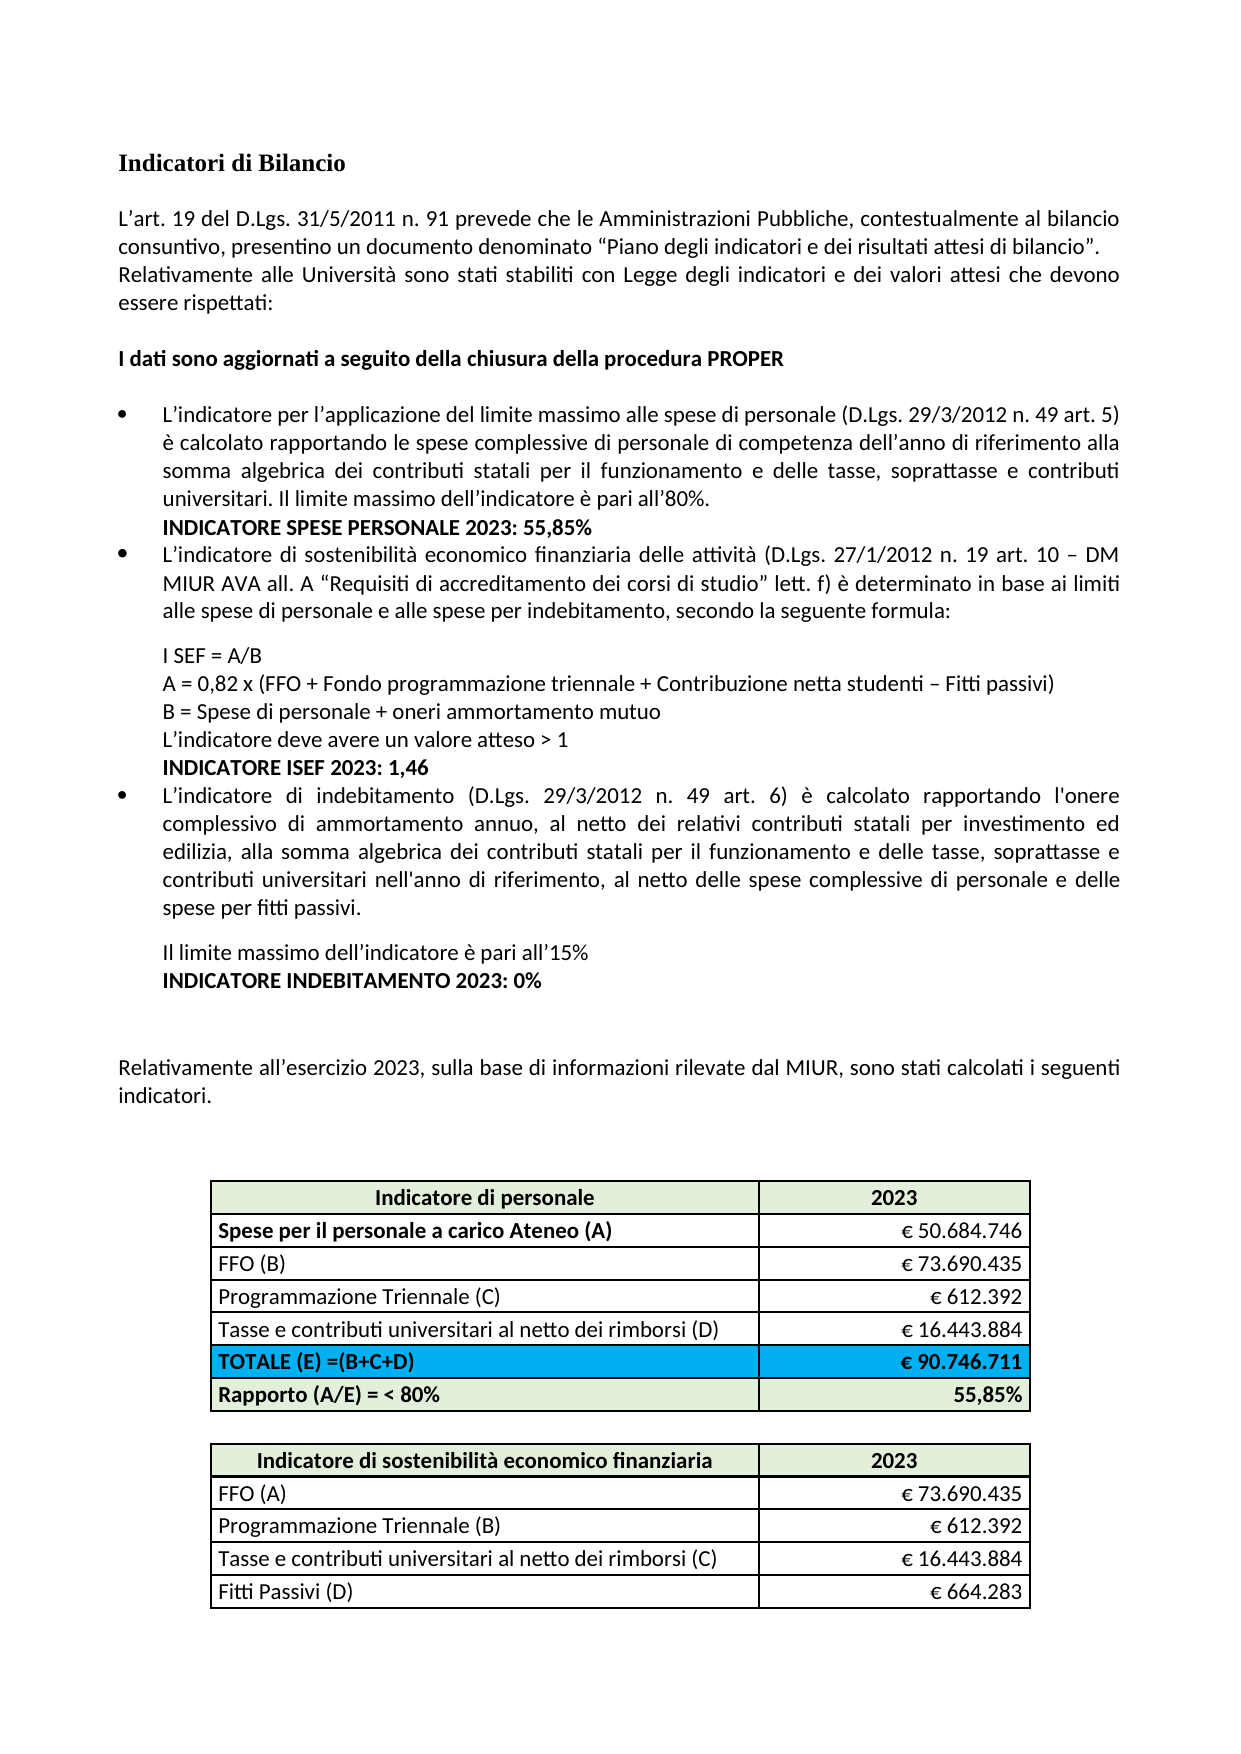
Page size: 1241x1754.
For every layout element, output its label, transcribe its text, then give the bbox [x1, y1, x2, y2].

list L’indicatore di indebitamento (D.Lgs. 29/3/2012 n. 49 art. 6) è calcolato rapportando l'onere complessivo di ammortamento annuo, al netto dei relativi contributi statali per investimento ed edilizia, alla somma algebrica dei contributi statali per il funzionamento e delle tasse, soprattasse e contributi universitari nell'anno di riferimento, al netto delle spese complessive di personale e delle spese per fitti passivi. [118, 781, 1122, 922]
table_cell € 16.443.884 [760, 1313, 1029, 1344]
text L’indicatore deve avere un valore atteso > 1 [162, 725, 1122, 753]
table_cell [759, 1412, 1029, 1442]
table_cell Programmazione Triennale (B) [212, 1510, 758, 1541]
table_cell Programmazione Triennale (C) [212, 1281, 758, 1311]
table_cell € 612.392 [760, 1281, 1029, 1311]
table_cell Rapporto (A/E) = < 80% [212, 1379, 758, 1410]
table_cell Tasse e contributi universitari al netto dei rimborsi (C) [212, 1543, 758, 1574]
text Il limite massimo dell’indicatore è pari all’15% [162, 938, 1122, 966]
table_cell Tasse e contributi universitari al netto dei rimborsi (D) [212, 1313, 758, 1344]
text B = Spese di personale + oneri ammortamento mutuo [118, 697, 1122, 725]
table_cell Fitti Passivi (D) [212, 1576, 758, 1607]
table_header 2023 [760, 1182, 1029, 1213]
table_cell € 664.283 [760, 1576, 1029, 1607]
text è calcolato rapportando le spese complessive di personale di competenza dell’anno di riferimento alla somma algebrica dei contributi statali per il funzionamento e delle tasse, soprattasse e contributi universitari. Il limite massimo dell’indicatore è pari all’80%. [162, 428, 1122, 513]
table_cell € 612.392 [760, 1510, 1029, 1541]
table_cell Spese per il personale a carico Ateneo (A) [212, 1215, 758, 1246]
table_cell € 73.690.435 [760, 1478, 1029, 1508]
text L’art. 19 del D.Lgs. 31/5/2011 n. 91 prevede che le Amministrazioni Pubbliche, contestualmente al bilancio consuntivo, presentino un documento denominato “Piano degli indicatori e dei risultati attesi di bilancio”. [118, 204, 1122, 260]
table_cell € 73.690.435 [760, 1248, 1029, 1278]
table_header Indicatore di personale [212, 1182, 758, 1213]
list L’indicatore di sostenibilità economico finanziaria delle attività (D.Lgs. 27/1/2012 n. 19 art. 10 – DM MIUR AVA all. A “Requisiti di accreditamento dei corsi di studio” lett. f) è determinato in base ai limiti alle spese di personale e alle spese per indebitamento, secondo la seguente formula: [118, 541, 1122, 625]
text I dati sono aggiornati a seguito della chiusura della procedura PROPER [118, 344, 1122, 372]
text A = 0,82 x (FFO + Fondo programmazione triennale + Contribuzione netta studenti – Fitti passivi) [118, 669, 1122, 697]
table_cell € 16.443.884 [760, 1543, 1029, 1574]
table_cell Indicatore di sostenibilità economico finanziaria [212, 1445, 758, 1475]
text Relativamente alle Università sono stati stabiliti con Legge degli indicatori e dei valori attesi che devono essere rispettati: [118, 260, 1122, 316]
text INDICATORE ISEF 2023: 1,46 [162, 753, 1122, 781]
table_cell 2023 [760, 1445, 1029, 1475]
text Relativamente all’esercizio 2023, sulla base di informazioni rilevate dal MIUR, sono stati calcolati i seguenti indicatori. [118, 1053, 1122, 1109]
text I SEF = A/B [118, 641, 1122, 669]
table_cell 55,85% [760, 1379, 1029, 1410]
table_cell [211, 1412, 759, 1442]
text INDICATORE SPESE PERSONALE 2023: 55,85% [162, 513, 1122, 541]
table_cell € 50.684.746 [760, 1215, 1029, 1246]
table_cell TOTALE (E) =(B+C+D) [212, 1346, 758, 1377]
list L’indicatore per l’applicazione del limite massimo alle spese di personale (D.Lgs. 29/3/2012 n. 49 art. 5) [118, 401, 1122, 428]
text INDICATORE INDEBITAMENTO 2023: 0% [162, 966, 1122, 994]
table_cell FFO (B) [212, 1248, 758, 1278]
table_cell € 90.746.711 [760, 1346, 1029, 1377]
text Indicatori di Bilancio [118, 148, 1122, 176]
table_cell FFO (A) [212, 1478, 758, 1508]
